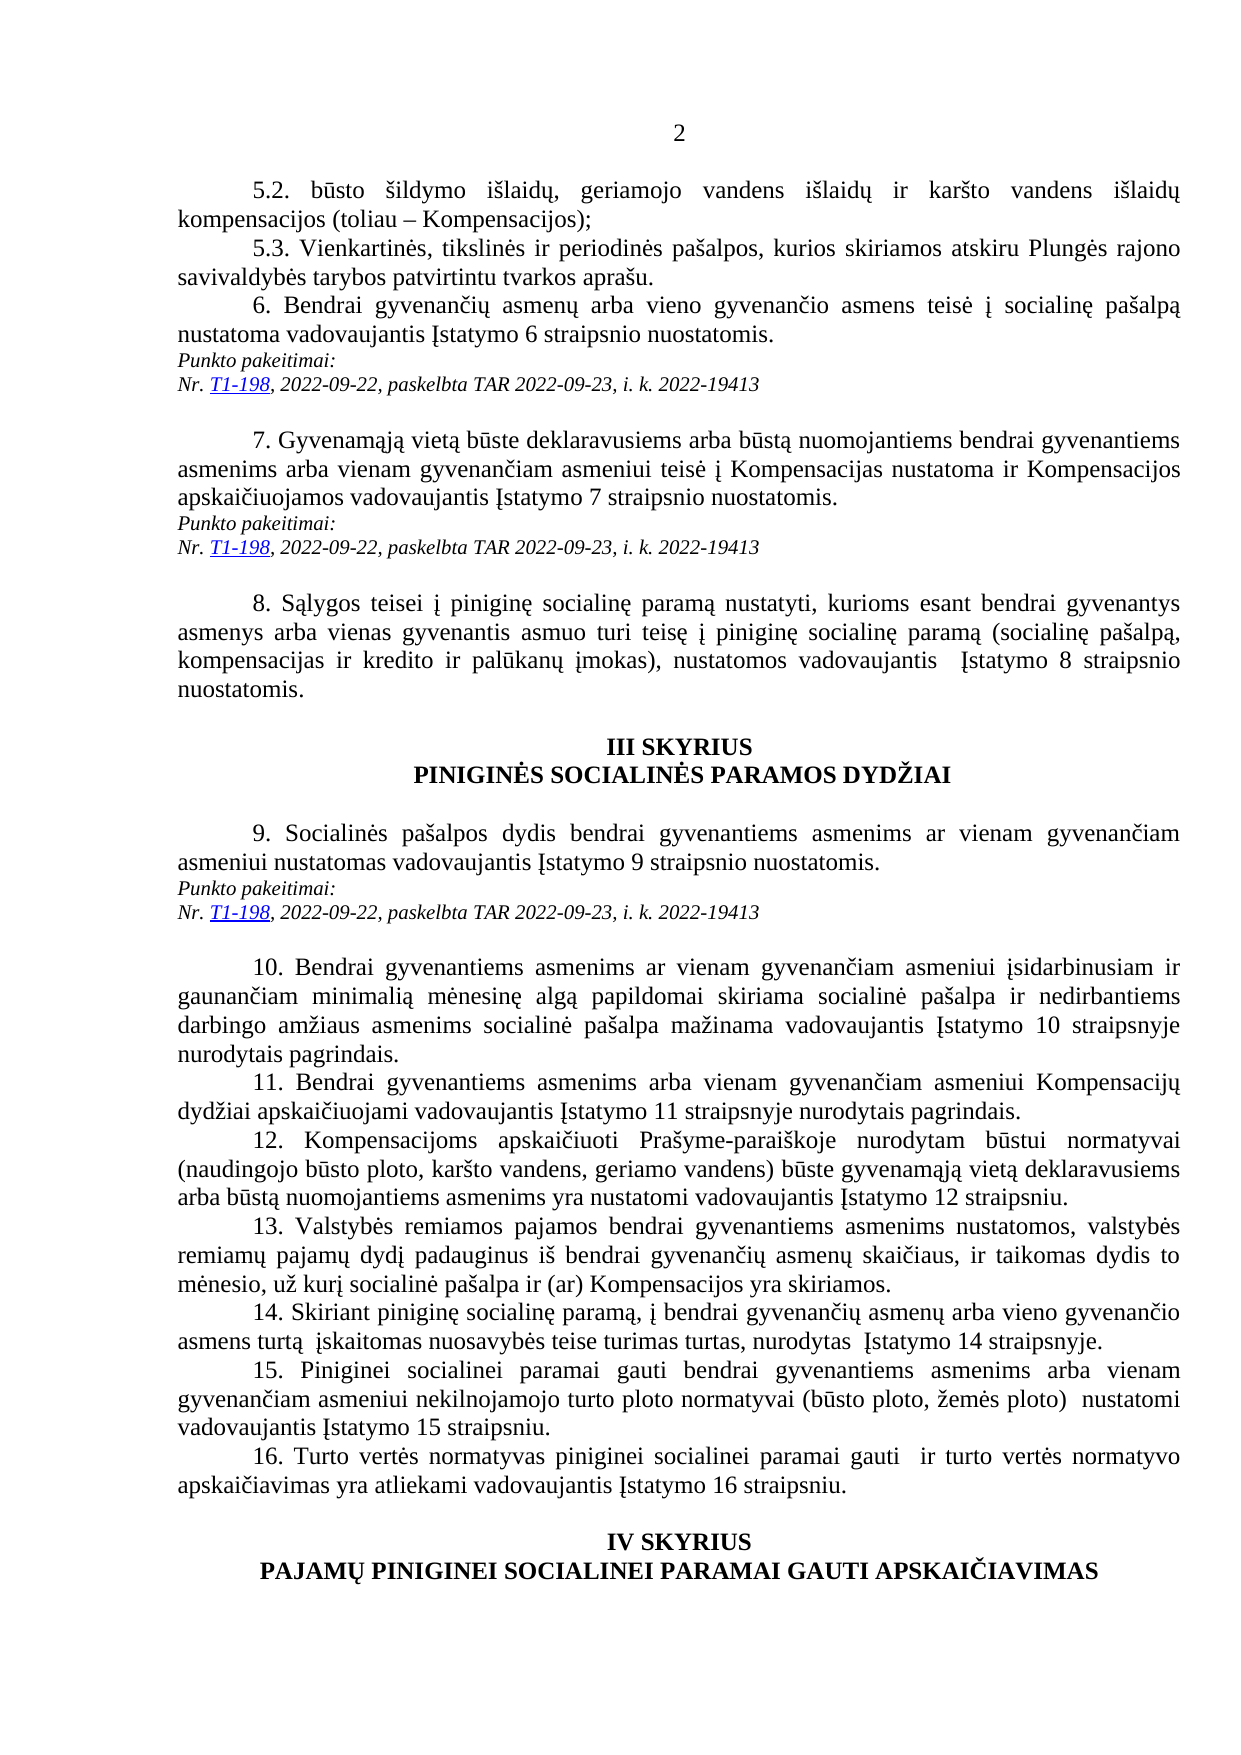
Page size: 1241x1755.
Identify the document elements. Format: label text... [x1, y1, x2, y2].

text 10. Bendrai gyvenantiems asmenims ar vienam gyvenančiam asmeniui įsidarbinusiam ir gaunančiam minimalią mėnesinę algą papildomai skiriama socialinė pašalpa ir nedirbantiems darbingo amžiaus asmenims socialinė pašalpa mažinama vadovaujantis Įstatymo 10 straipsnyje nurodytais pagrindais. [177, 952, 1181, 1067]
text Nr. T1-198, 2022-09-22, paskelbta TAR 2022-09-23, i. k. 2022-19413 [177, 900, 1181, 924]
text PINIGINĖS SOCIALINĖS PARAMOS DYDŽIAI [177, 761, 1181, 789]
text Punkto pakeitimai: [177, 511, 1181, 535]
text 16. Turto vertės normatyvas piniginei socialinei paramai gauti ir turto vertės normatyvo apskaičiavimas yra atliekami vadovaujantis Įstatymo 16 straipsniu. [177, 1441, 1181, 1499]
text 15. Piniginei socialinei paramai gauti bendrai gyvenantiems asmenims arba vienam gyvenančiam asmeniui nekilnojamojo turto ploto normatyvai (būsto ploto, žemės ploto) nustatomi vadovaujantis Įstatymo 15 straipsniu. [177, 1355, 1181, 1441]
text Punkto pakeitimai: [177, 876, 1181, 900]
text Punkto pakeitimai: [177, 348, 1181, 372]
text 5.2. būsto šildymo išlaidų, geriamojo vandens išlaidų ir karšto vandens išlaidų kompensacijos (toliau – Kompensacijos); [177, 176, 1181, 233]
text 7. Gyvenamąją vietą būste deklaravusiems arba būstą nuomojantiems bendrai gyvenantiems asmenims arba vienam gyvenančiam asmeniui teisė į Kompensacijas nustatoma ir Kompensacijos apskaičiuojamos vadovaujantis Įstatymo 7 straipsnio nuostatomis. [177, 425, 1181, 511]
text 11. Bendrai gyvenantiems asmenims arba vienam gyvenančiam asmeniui Kompensacijų dydžiai apskaičiuojami vadovaujantis Įstatymo 11 straipsnyje nurodytais pagrindais. [177, 1067, 1181, 1125]
text 13. Valstybės remiamos pajamos bendrai gyvenantiems asmenims nustatomos, valstybės remiamų pajamų dydį padauginus iš bendrai gyvenančių asmenų skaičiaus, ir taikomas dydis to mėnesio, už kurį socialinė pašalpa ir (ar) Kompensacijos yra skiriamos. [177, 1211, 1181, 1297]
text 12. Kompensacijoms apskaičiuoti Prašyme-paraiškoje nurodytam būstui normatyvai (naudingojo būsto ploto, karšto vandens, geriamo vandens) būste gyvenamąją vietą deklaravusiems arba būstą nuomojantiems asmenims yra nustatomi vadovaujantis Įstatymo 12 straipsniu. [177, 1125, 1181, 1211]
text IV SKYRIUS [177, 1527, 1181, 1556]
text III SKYRIUS [177, 732, 1181, 761]
text 8. Sąlygos teisei į piniginę socialinę paramą nustatyti, kurioms esant bendrai gyvenantys asmenys arba vienas gyvenantis asmuo turi teisę į piniginę socialinę paramą (socialinę pašalpą, kompensacijas ir kredito ir palūkanų įmokas), nustatomos vadovaujantis Įstatymo 8 straipsnio nuostatomis. [177, 588, 1181, 703]
text 14. Skiriant piniginę socialinę paramą, į bendrai gyvenančių asmenų arba vieno gyvenančio asmens turtą įskaitomas nuosavybės teise turimas turtas, nurodytas Įstatymo 14 straipsnyje. [177, 1297, 1181, 1355]
text 6. Bendrai gyvenančių asmenų arba vieno gyvenančio asmens teisė į socialinę pašalpą nustatoma vadovaujantis Įstatymo 6 straipsnio nuostatomis. [177, 291, 1181, 348]
text 5.3. Vienkartinės, tikslinės ir periodinės pašalpos, kurios skiriamos atskiru Plungės rajono savivaldybės tarybos patvirtintu tvarkos aprašu. [177, 233, 1181, 291]
text 9. Socialinės pašalpos dydis bendrai gyvenantiems asmenims ar vienam gyvenančiam asmeniui nustatomas vadovaujantis Įstatymo 9 straipsnio nuostatomis. [177, 818, 1181, 876]
text Nr. T1-198, 2022-09-22, paskelbta TAR 2022-09-23, i. k. 2022-19413 [177, 535, 1181, 559]
text PAJAMŲ PINIGINEI SOCIALINEI PARAMAI GAUTI APSKAIČIAVIMAS [177, 1556, 1181, 1585]
text Nr. T1-198, 2022-09-22, paskelbta TAR 2022-09-23, i. k. 2022-19413 [177, 372, 1181, 396]
